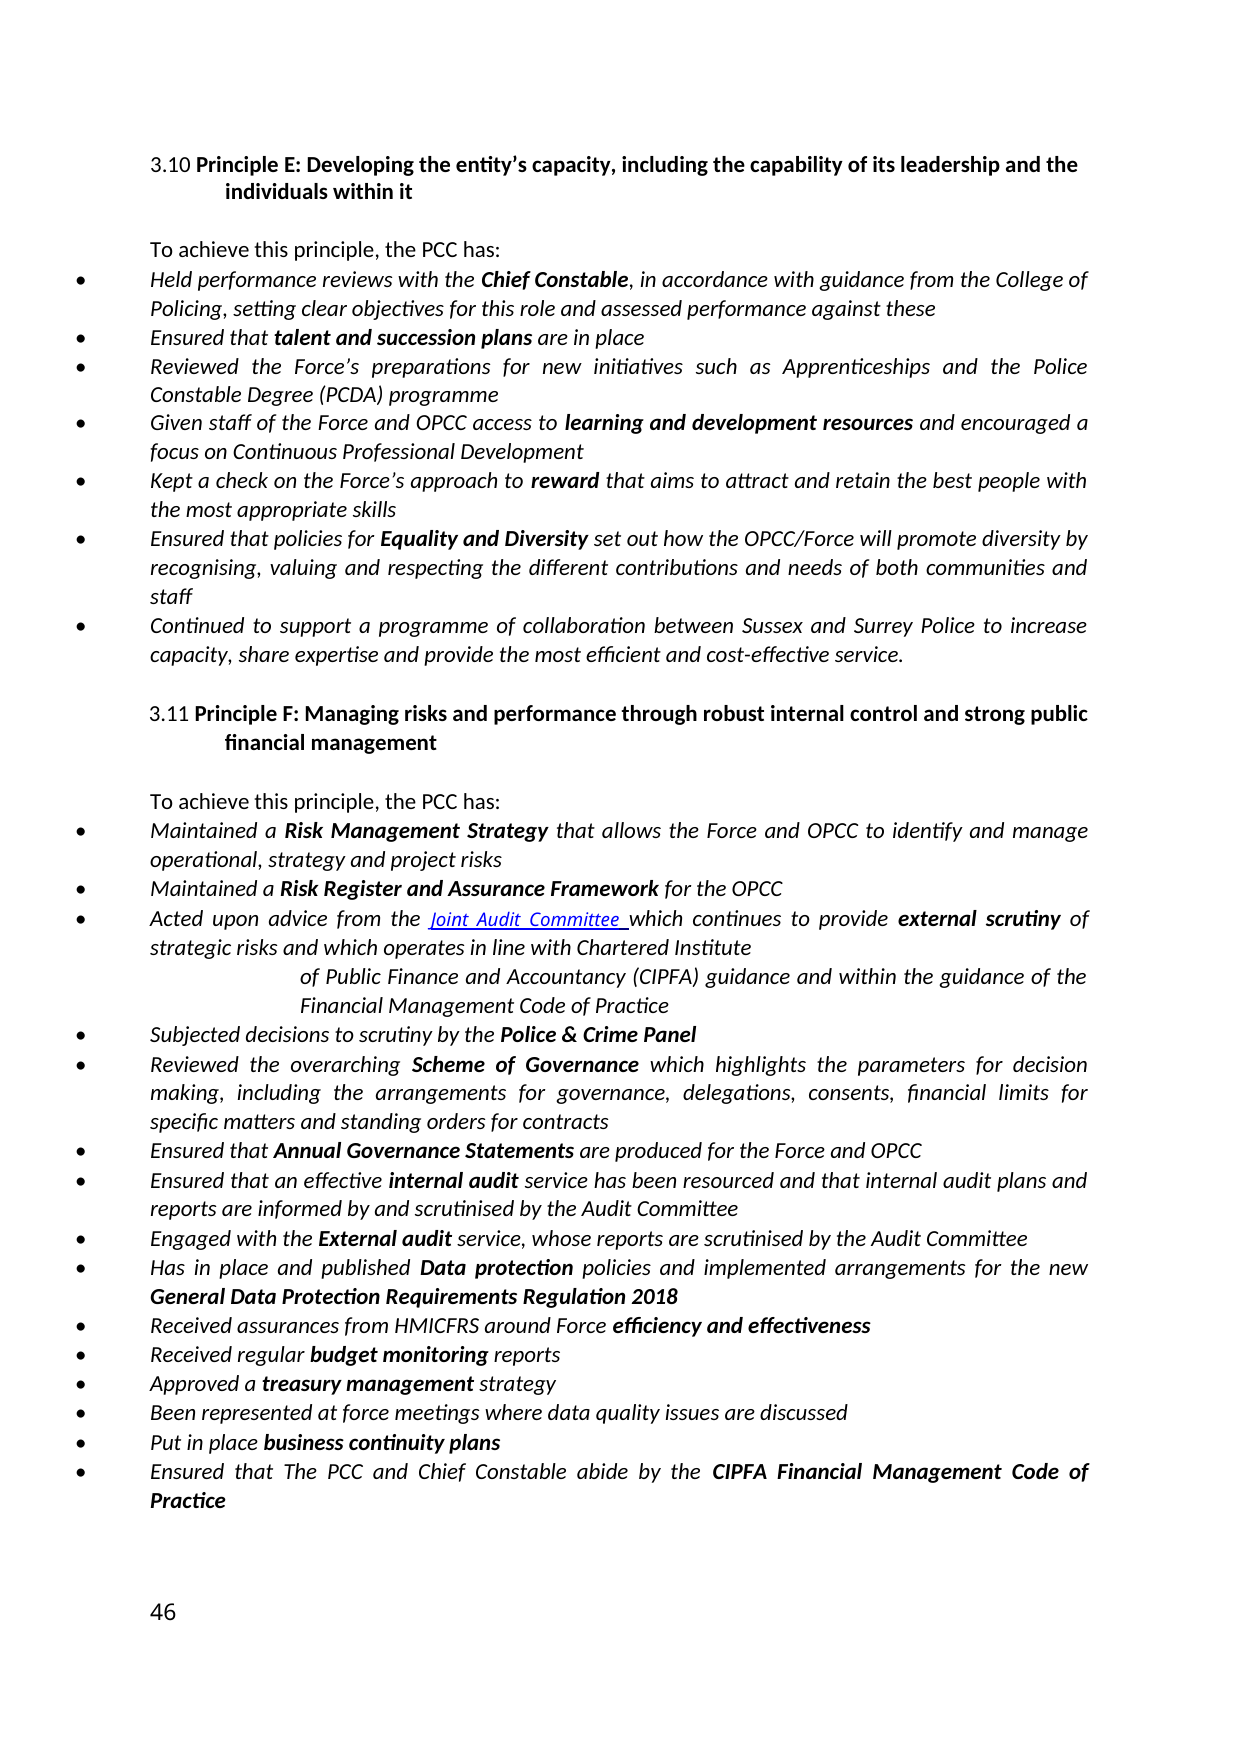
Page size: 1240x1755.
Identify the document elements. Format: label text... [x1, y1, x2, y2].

list Continued to support a programme of collaboration between Sussex and Surrey Police to increase capacity, share expertise and provide the most efficient and cost-effective service. [75, 611, 1091, 668]
text To achieve this principle, the PCC has: [150, 787, 1091, 815]
list Reviewed the overarching Scheme of Governance which highlights the parameters for decision making, including the arrangements for governance, delegations, consents, financial limits for specific matters and standing orders for contracts [75, 1050, 1091, 1135]
list Ensured that policies for Equality and Diversity set out how the OPCC/Force will promote diversity by recognising, valuing and respecting the different contributions and needs of both communities and staff [75, 524, 1091, 610]
list Ensured that talent and succession plans are in place [75, 323, 1091, 351]
list Kept a check on the Force’s approach to reward that aims to attract and retain the best people with the most appropriate skills [75, 466, 1091, 523]
list Maintained a Risk Management Strategy that allows the Force and OPCC to identify and manage operational, strategy and project risks [75, 817, 1091, 873]
list Ensured that an effective internal audit service has been resourced and that internal audit plans and reports are informed by and scrutinised by the Audit Committee [75, 1166, 1091, 1223]
list Acted upon advice from the Joint Audit Committee which continues to provide external scrutiny of strategic risks and which operates in line with Chartered Institute [75, 904, 1091, 961]
list Ensured that The PCC and Chief Constable abide by the CIPFA Financial Management Code of Practice [75, 1457, 1091, 1514]
subtitle 3.11 Principle F: Managing risks and performance through robust internal control and strong public financial management [148, 699, 1100, 756]
list Maintained a Risk Register and Assurance Framework for the OPCC [75, 874, 1091, 903]
list Approved a treasury management strategy [75, 1369, 1091, 1397]
list Received regular budget monitoring reports [75, 1340, 1091, 1368]
list Ensured that Annual Governance Statements are produced for the Force and OPCC [75, 1137, 1091, 1164]
list Held performance reviews with the Chief Constable, in accordance with guidance from the College of Policing, setting clear objectives for this role and assessed performance against these [75, 265, 1091, 322]
list Given staff of the Force and OPCC access to learning and development resources and encouraged a focus on Continuous Professional Development [75, 408, 1091, 465]
text of Public Finance and Accountancy (CIPFA) guidance and within the guidance of the Financial Management Code of Practice [300, 962, 1091, 1019]
list Reviewed the Force’s preparations for new initiatives such as Apprenticeships and the Police Constable Degree (PCDA) programme [75, 353, 1091, 408]
subtitle 3.10 Principle E: Developing the entity’s capacity, including the capability of its leadership and the individuals within it [150, 150, 1100, 206]
list Has in place and published Data protection policies and implemented arrangements for the new General Data Protection Requirements Regulation 2018 [75, 1253, 1091, 1310]
list Been represented at force meetings where data quality issues are discussed [75, 1398, 1091, 1426]
list Received assurances from HMICFRS around Force efficiency and effectiveness [75, 1311, 1091, 1339]
text To achieve this principle, the PCC has: [150, 235, 1091, 263]
list Subjected decisions to scrutiny by the Police & Crime Panel [75, 1021, 1091, 1048]
list Put in place business continuity plans [75, 1428, 1091, 1456]
list Engaged with the External audit service, whose reports are scrutinised by the Audit Committee [75, 1224, 1091, 1252]
